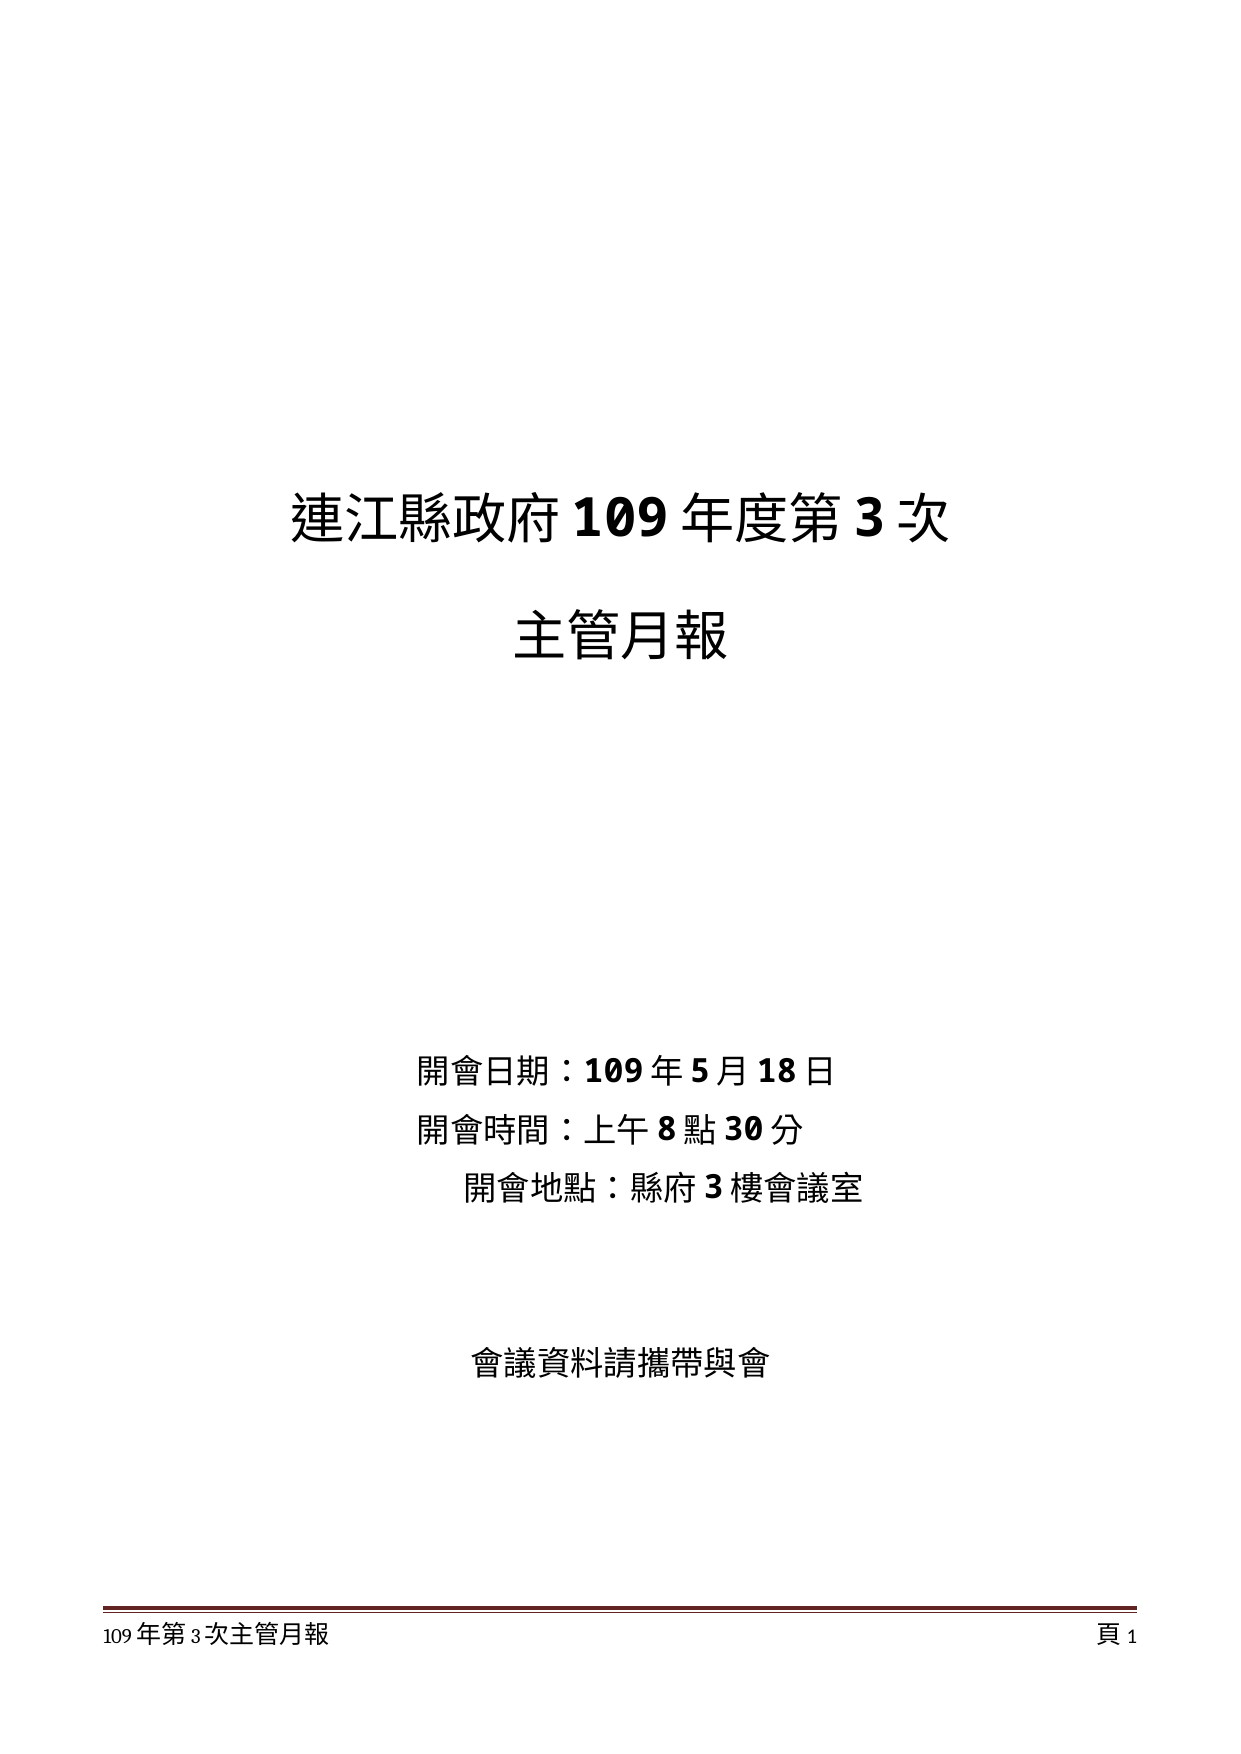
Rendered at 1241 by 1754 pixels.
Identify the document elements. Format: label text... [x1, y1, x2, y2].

text 開會地點：縣府3樓會議室 [103, 1146, 1137, 1205]
text 連江縣政府109年度第3次 [103, 446, 1137, 563]
text 開會時間：上午8點30分 [303, 1088, 1137, 1146]
text 會議資料請攜帶與會 [103, 1321, 1137, 1380]
text 開會日期：109年5月18日 [287, 1030, 1137, 1088]
text 主管月報 [103, 563, 1137, 680]
